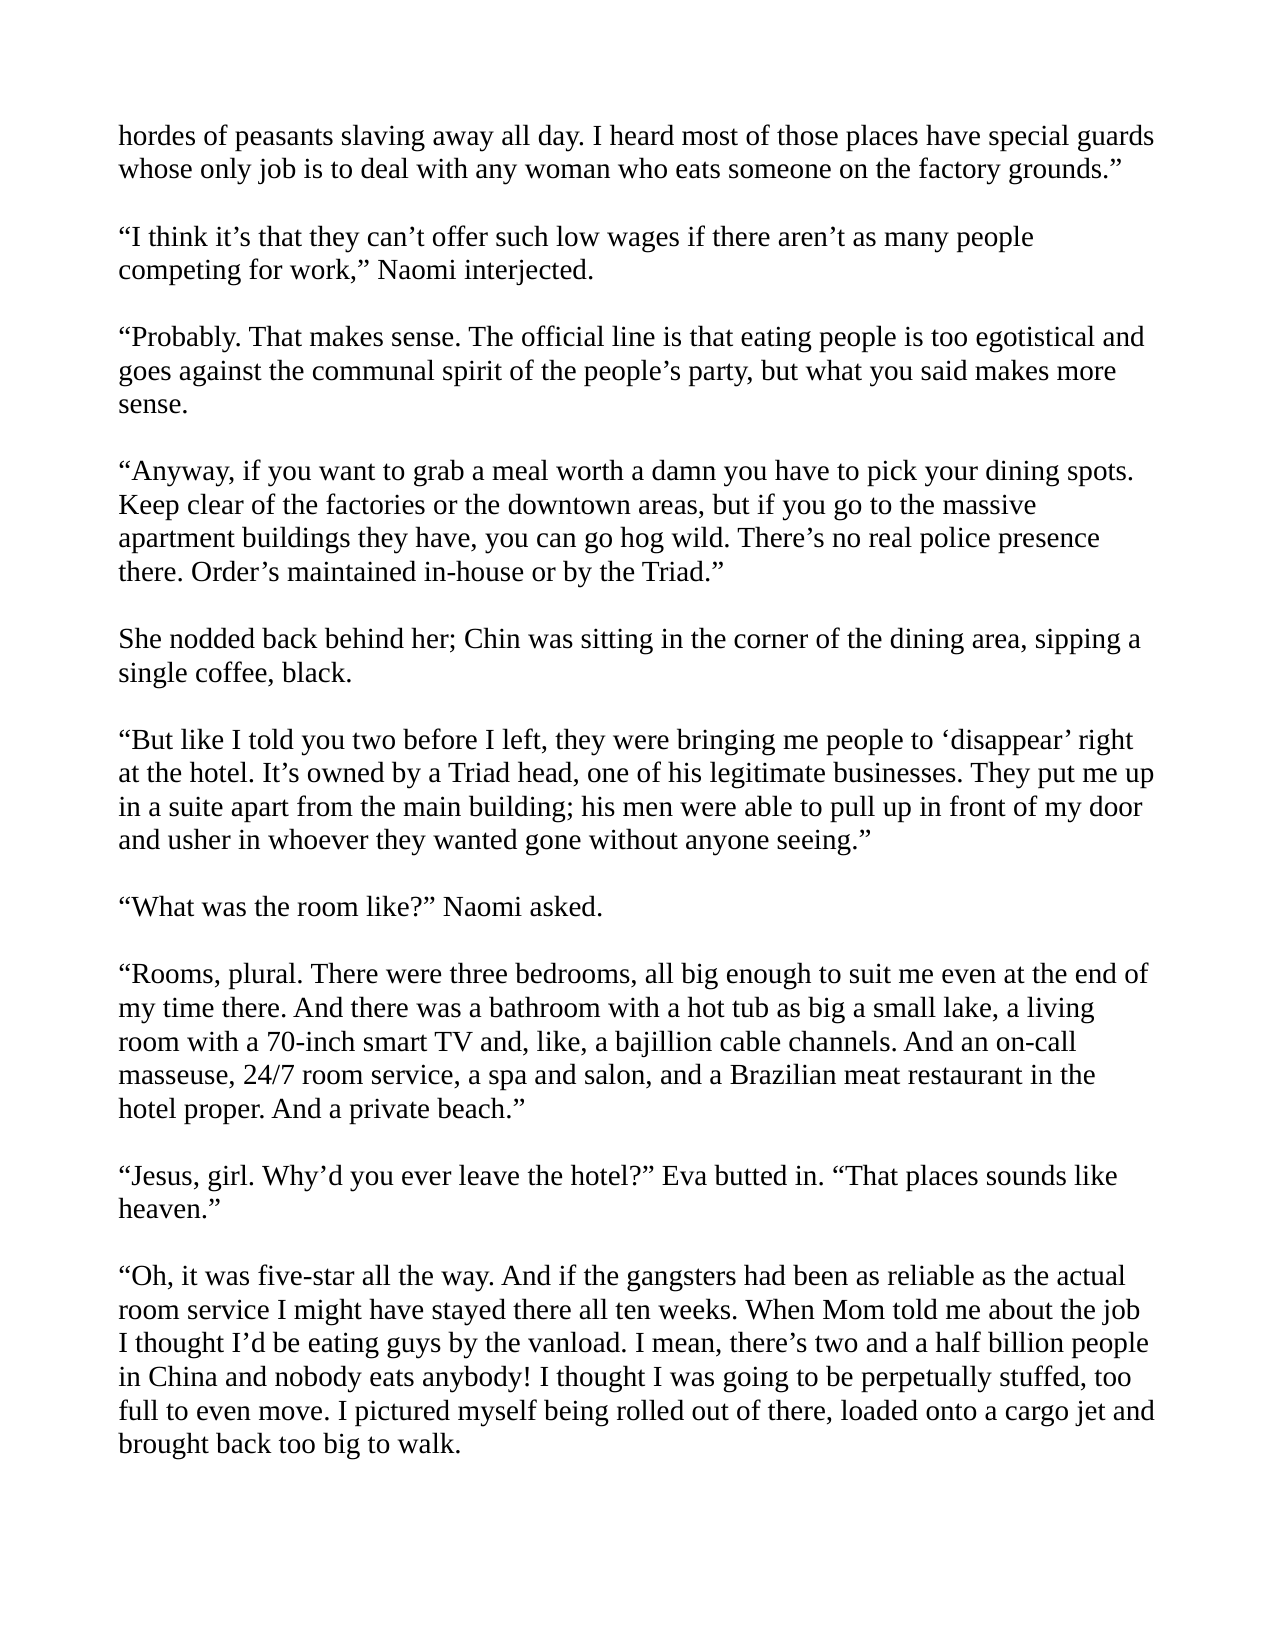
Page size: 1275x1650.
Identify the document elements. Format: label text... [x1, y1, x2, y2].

text “Anyway, if you want to grab a meal worth a damn you have to pick your dining spots. Keep clear of the factories or the downtown areas, but if you go to the massive apartment buildings they have, you can go hog wild. There’s no real police presence there. Order’s maintained in-house or by the Triad.” [118, 453, 1157, 588]
text “I think it’s that they can’t offer such low wages if there aren’t as many people competing for work,” Naomi interjected. [118, 219, 1157, 286]
text “But like I told you two before I left, they were bringing me people to ‘disappear’ right at the hotel. It’s owned by a Triad head, one of his legitimate businesses. They put me up in a suite apart from the main building; his men were able to pull up in front of my door and usher in whoever they wanted gone without anyone seeing.” [118, 722, 1157, 856]
text hordes of peasants slaving away all day. I heard most of those places have special guards whose only job is to deal with any woman who eats someone on the factory grounds.” [118, 118, 1157, 185]
text “Probably. That makes sense. The official line is that eating people is too egotistical and goes against the communal spirit of the people’s party, but what you said makes more sense. [118, 319, 1157, 420]
text “Oh, it was five-star all the way. And if the gangsters had been as reliable as the actual room service I might have stayed there all ten weeks. When Mom told me about the job I thought I’d be eating guys by the vanload. I mean, there’s two and a half billion people in China and nobody eats anybody! I thought I was going to be perpetually stuffed, too full to even move. I pictured myself being rolled out of there, loaded onto a cargo jet and brought back too big to walk. [118, 1258, 1157, 1460]
text “Rooms, plural. There were three bedrooms, all big enough to suit me even at the end of my time there. And there was a bathroom with a hot tub as big a small lake, a living room with a 70-inch smart TV and, like, a bajillion cable channels. And an on-call masseuse, 24/7 room service, a spa and salon, and a Brazilian meat restaurant in the hotel proper. And a private beach.” [118, 957, 1157, 1124]
text “Jesus, girl. Why’d you ever leave the hotel?” Eva butted in. “That places sounds like heaven.” [118, 1158, 1157, 1225]
text She nodded back behind her; Chin was sitting in the corner of the dining area, sipping a single coffee, black. [118, 621, 1157, 688]
text “What was the room like?” Naomi asked. [118, 889, 1157, 923]
